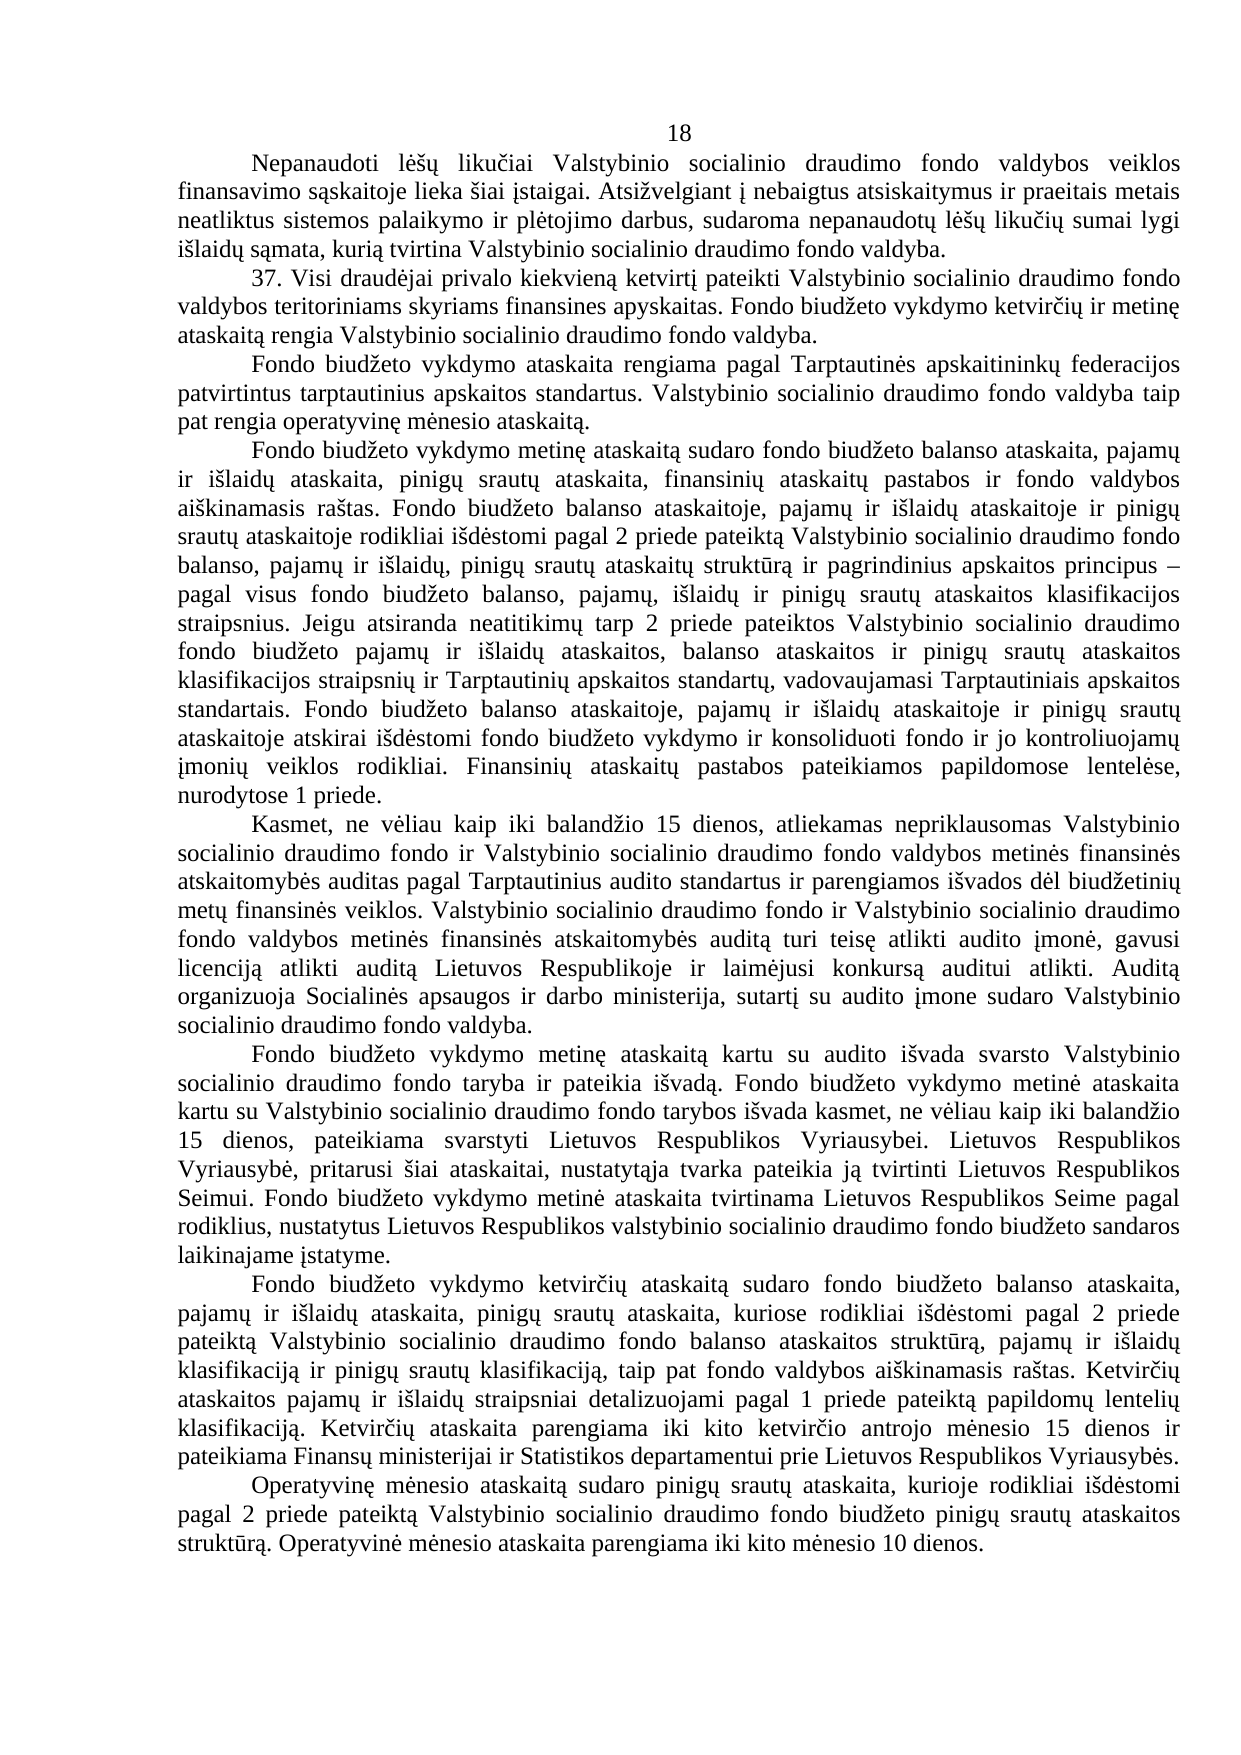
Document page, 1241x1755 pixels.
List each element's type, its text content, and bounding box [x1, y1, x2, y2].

text Fondo biudžeto vykdymo ketvirčių ataskaitą sudaro fondo biudžeto balanso ataskaita, pajamų ir išlaidų ataskaita, pinigų srautų ataskaita, kuriose rodikliai išdėstomi pagal 2 priede pateiktą Valstybinio socialinio draudimo fondo balanso ataskaitos struktūrą, pajamų ir išlaidų klasifikaciją ir pinigų srautų klasifikaciją, taip pat fondo valdybos aiškinamasis raštas. Ketvirčių ataskaitos pajamų ir išlaidų straipsniai detalizuojami pagal 1 priede pateiktą papildomų lentelių klasifikaciją. Ketvirčių ataskaita parengiama iki kito ketvirčio antrojo mėnesio 15 dienos ir pateikiama Finansų ministerijai ir Statistikos departamentui prie Lietuvos Respublikos Vyriausybės. [177, 1269, 1181, 1470]
text Kasmet, ne vėliau kaip iki balandžio 15 dienos, atliekamas nepriklausomas Valstybinio socialinio draudimo fondo ir Valstybinio socialinio draudimo fondo valdybos metinės finansinės atskaitomybės auditas pagal Tarptautinius audito standartus ir parengiamos išvados dėl biudžetinių metų finansinės veiklos. Valstybinio socialinio draudimo fondo ir Valstybinio socialinio draudimo fondo valdybos metinės finansinės atskaitomybės auditą turi teisę atlikti audito įmonė, gavusi licenciją atlikti auditą Lietuvos Respublikoje ir laimėjusi konkursą auditui atlikti. Auditą organizuoja Socialinės apsaugos ir darbo ministerija, sutartį su audito įmone sudaro Valstybinio socialinio draudimo fondo valdyba. [177, 809, 1181, 1039]
text 37. Visi draudėjai privalo kiekvieną ketvirtį pateikti Valstybinio socialinio draudimo fondo valdybos teritoriniams skyriams finansines apyskaitas. Fondo biudžeto vykdymo ketvirčių ir metinę ataskaitą rengia Valstybinio socialinio draudimo fondo valdyba. [177, 263, 1181, 349]
text Fondo biudžeto vykdymo metinę ataskaitą sudaro fondo biudžeto balanso ataskaita, pajamų ir išlaidų ataskaita, pinigų srautų ataskaita, finansinių ataskaitų pastabos ir fondo valdybos aiškinamasis raštas. Fondo biudžeto balanso ataskaitoje, pajamų ir išlaidų ataskaitoje ir pinigų srautų ataskaitoje rodikliai išdėstomi pagal 2 priede pateiktą Valstybinio socialinio draudimo fondo balanso, pajamų ir išlaidų, pinigų srautų ataskaitų struktūrą ir pagrindinius apskaitos principus – pagal visus fondo biudžeto balanso, pajamų, išlaidų ir pinigų srautų ataskaitos klasifikacijos straipsnius. Jeigu atsiranda neatitikimų tarp 2 priede pateiktos Valstybinio socialinio draudimo fondo biudžeto pajamų ir išlaidų ataskaitos, balanso ataskaitos ir pinigų srautų ataskaitos klasifikacijos straipsnių ir Tarptautinių apskaitos standartų, vadovaujamasi Tarptautiniais apskaitos standartais. Fondo biudžeto balanso ataskaitoje, pajamų ir išlaidų ataskaitoje ir pinigų srautų ataskaitoje atskirai išdėstomi fondo biudžeto vykdymo ir konsoliduoti fondo ir jo kontroliuojamų įmonių veiklos rodikliai. Finansinių ataskaitų pastabos pateikiamos papildomose lentelėse, nurodytose 1 priede. [177, 435, 1181, 809]
text Operatyvinę mėnesio ataskaitą sudaro pinigų srautų ataskaita, kurioje rodikliai išdėstomi pagal 2 priede pateiktą Valstybinio socialinio draudimo fondo biudžeto pinigų srautų ataskaitos struktūrą. Operatyvinė mėnesio ataskaita parengiama iki kito mėnesio 10 dienos. [177, 1470, 1181, 1556]
text Nepanaudoti lėšų likučiai Valstybinio socialinio draudimo fondo valdybos veiklos finansavimo sąskaitoje lieka šiai įstaigai. Atsižvelgiant į nebaigtus atsiskaitymus ir praeitais metais neatliktus sistemos palaikymo ir plėtojimo darbus, sudaroma nepanaudotų lėšų likučių sumai lygi išlaidų sąmata, kurią tvirtina Valstybinio socialinio draudimo fondo valdyba. [177, 148, 1181, 263]
text Fondo biudžeto vykdymo ataskaita rengiama pagal Tarptautinės apskaitininkų federacijos patvirtintus tarptautinius apskaitos standartus. Valstybinio socialinio draudimo fondo valdyba taip pat rengia operatyvinę mėnesio ataskaitą. [177, 349, 1181, 435]
text Fondo biudžeto vykdymo metinę ataskaitą kartu su audito išvada svarsto Valstybinio socialinio draudimo fondo taryba ir pateikia išvadą. Fondo biudžeto vykdymo metinė ataskaita kartu su Valstybinio socialinio draudimo fondo tarybos išvada kasmet, ne vėliau kaip iki balandžio 15 dienos, pateikiama svarstyti Lietuvos Respublikos Vyriausybei. Lietuvos Respublikos Vyriausybė, pritarusi šiai ataskaitai, nustatytąja tvarka pateikia ją tvirtinti Lietuvos Respublikos Seimui. Fondo biudžeto vykdymo metinė ataskaita tvirtinama Lietuvos Respublikos Seime pagal rodiklius, nustatytus Lietuvos Respublikos valstybinio socialinio draudimo fondo biudžeto sandaros laikinajame įstatyme. [177, 1039, 1181, 1269]
